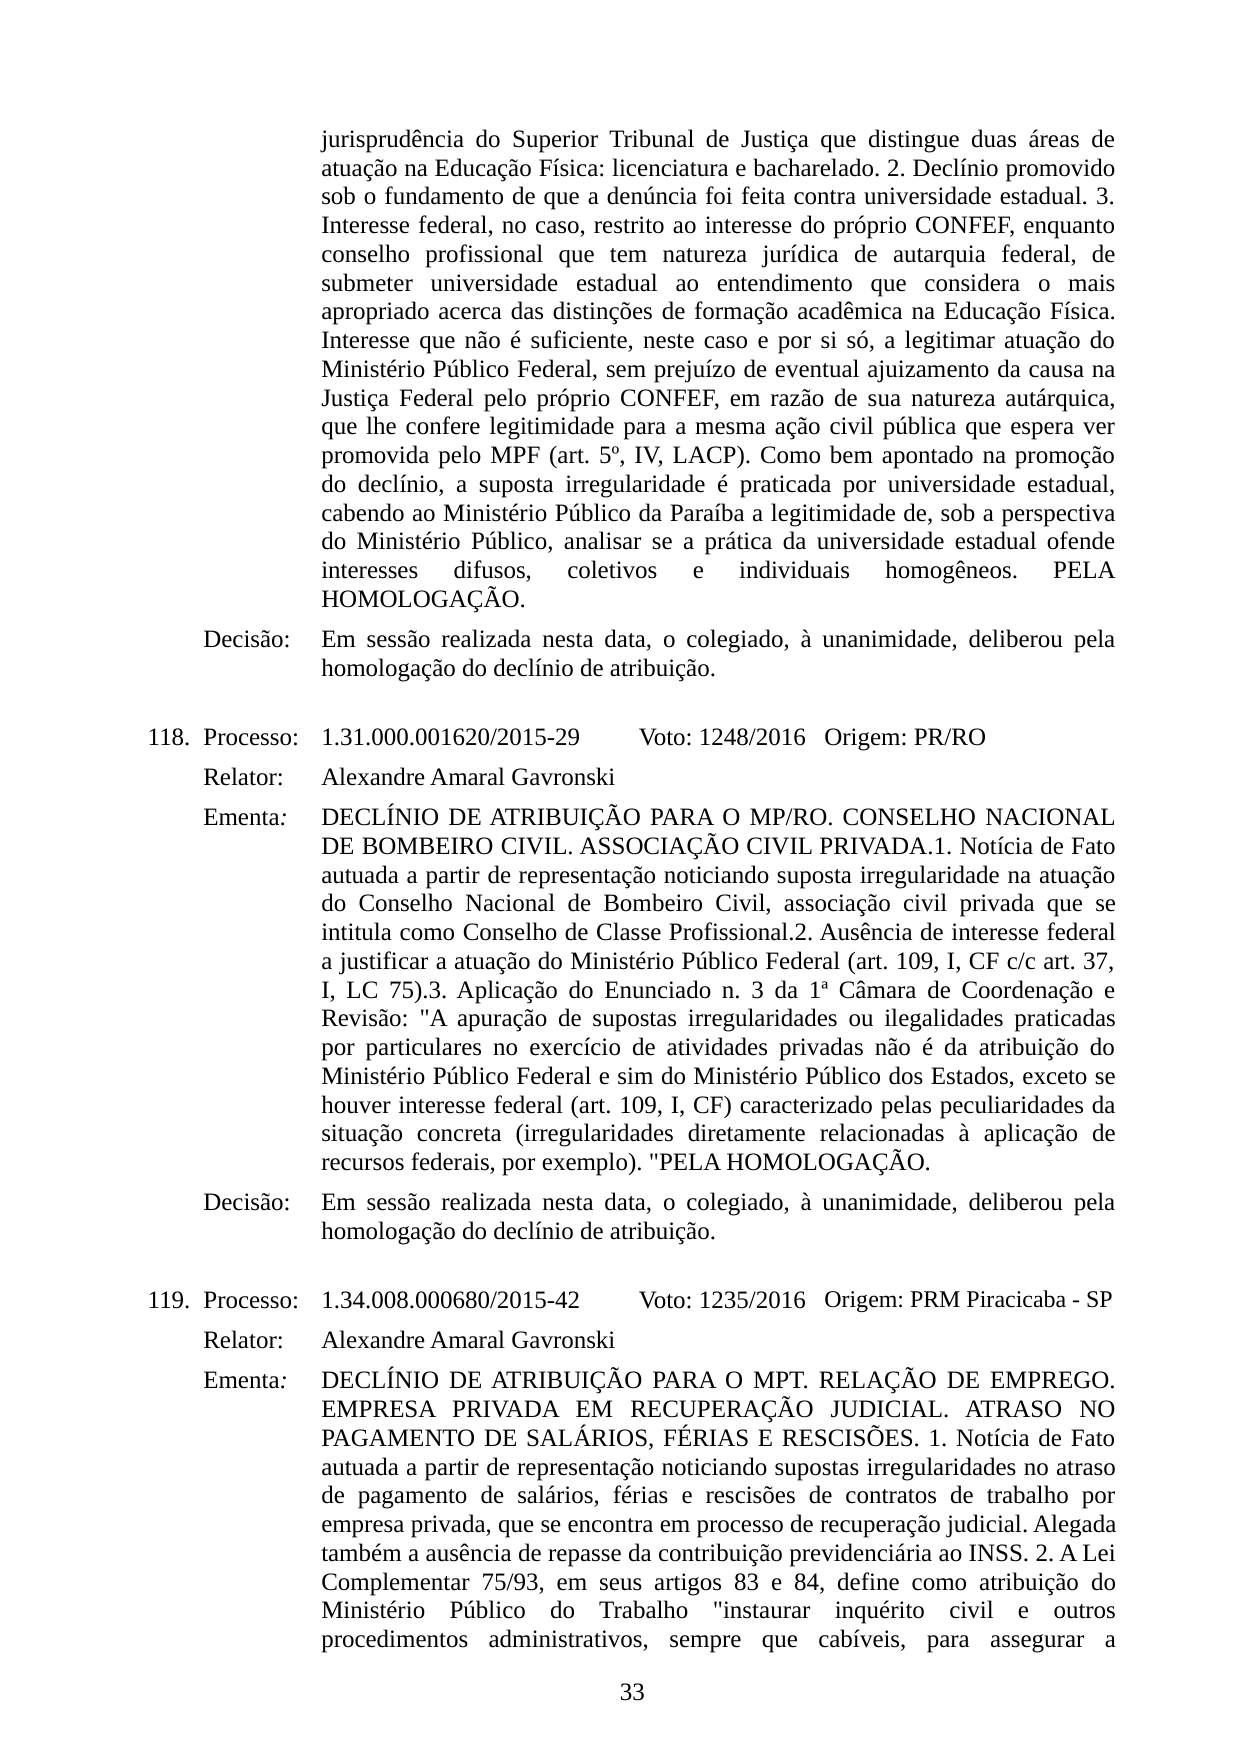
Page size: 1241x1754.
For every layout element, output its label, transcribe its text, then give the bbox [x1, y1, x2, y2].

table_header Voto: 1248/2016 [633, 716, 818, 756]
table_cell Relator: [197, 756, 315, 796]
table_cell [142, 618, 197, 687]
table_header 1.34.008.000680/2015-42 [315, 1279, 633, 1319]
table_cell Em sessão realizada nesta data, o colegiado, à unanimidade, deliberou pela homologação do declínio de atribuição. [315, 1182, 1122, 1251]
table_cell [142, 756, 197, 796]
table_header Processo: [197, 716, 315, 756]
table_cell Ementa: [197, 796, 315, 1182]
table_cell [142, 1360, 197, 1659]
table_cell Alexandre Amaral Gavronski [315, 756, 1122, 796]
table_cell Decisão: [197, 618, 315, 687]
table_cell [142, 1320, 197, 1360]
table_cell jurisprudência do Superior Tribunal de Justiça que distingue duas áreas de atuação na Educação Física: licenciatura e bacharelado. 2. Declínio promovido sob o fundamento de que a denúncia foi feita contra universidade estadual. 3. Interesse federal, no caso, restrito ao interesse do próprio CONFEF, enquanto conselho profissional que tem natureza jurídica de autarquia federal, de submeter universidade estadual ao entendimento que considera o mais apropriado acerca das distinções de formação acadêmica na Educação Física. Interesse que não é suficiente, neste caso e por si só, a legitimar atuação do Ministério Público Federal, sem prejuízo de eventual ajuizamento da causa na Justiça Federal pelo próprio CONFEF, em razão de sua natureza autárquica, que lhe confere legitimidade para a mesma ação civil pública que espera ver promovida pelo MPF (art. 5º, IV, LACP). Como bem apontado na promoção do declínio, a suposta irregularidade é praticada por universidade estadual, cabendo ao Ministério Público da Paraíba a legitimidade de, sob a perspectiva do Ministério Público, analisar se a prática da universidade estadual ofende interesses difusos, coletivos e individuais homogêneos. PELA HOMOLOGAÇÃO. [315, 118, 1122, 618]
table_cell [142, 1182, 197, 1251]
table_header Voto: 1235/2016 [633, 1279, 818, 1319]
table_cell [197, 118, 315, 618]
table_cell Ementa: [197, 1360, 315, 1659]
table_cell Decisão: [197, 1182, 315, 1251]
table_header Processo: [197, 1279, 315, 1319]
table_cell Alexandre Amaral Gavronski [315, 1320, 1122, 1360]
table_header 119. [142, 1279, 197, 1319]
table_cell Relator: [197, 1320, 315, 1360]
table_cell Em sessão realizada nesta data, o colegiado, à unanimidade, deliberou pela homologação do declínio de atribuição. [315, 618, 1122, 687]
table_cell [142, 796, 197, 1182]
table_cell DECLÍNIO DE ATRIBUIÇÃO PARA O MP/RO. CONSELHO NACIONAL DE BOMBEIRO CIVIL. ASSOCIAÇÃO CIVIL PRIVADA.1. Notícia de Fato autuada a partir de representação noticiando suposta irregularidade na atuação do Conselho Nacional de Bombeiro Civil, associação civil privada que se intitula como Conselho de Classe Profissional.2. Ausência de interesse federal a justificar a atuação do Ministério Público Federal (art. 109, I, CF c/c art. 37, I, LC 75).3. Aplicação do Enunciado n. 3 da 1ª Câmara de Coordenação e Revisão: "A apuração de supostas irregularidades ou ilegalidades praticadas por particulares no exercício de atividades privadas não é da atribuição do Ministério Público Federal e sim do Ministério Público dos Estados, exceto se houver interesse federal (art. 109, I, CF) caracterizado pelas peculiaridades da situação concreta (irregularidades diretamente relacionadas à aplicação de recursos federais, por exemplo). "PELA HOMOLOGAÇÃO. [315, 796, 1122, 1182]
table_header 118. [142, 716, 197, 756]
table_header Origem: PRM Piracicaba - SP [818, 1279, 1122, 1319]
table_header 1.31.000.001620/2015-29 [315, 716, 633, 756]
table_header Origem: PR/RO [818, 716, 1122, 756]
table_cell [142, 118, 197, 618]
table_cell DECLÍNIO DE ATRIBUIÇÃO PARA O MPT. RELAÇÃO DE EMPREGO. EMPRESA PRIVADA EM RECUPERAÇÃO JUDICIAL. ATRASO NO PAGAMENTO DE SALÁRIOS, FÉRIAS E RESCISÕES. 1. Notícia de Fato autuada a partir de representação noticiando supostas irregularidades no atraso de pagamento de salários, férias e rescisões de contratos de trabalho por empresa privada, que se encontra em processo de recuperação judicial. Alegada também a ausência de repasse da contribuição previdenciária ao INSS. 2. A Lei Complementar 75/93, em seus artigos 83 e 84, define como atribuição do Ministério Público do Trabalho "instaurar inquérito civil e outros procedimentos administrativos, sempre que cabíveis, para assegurar a [315, 1360, 1122, 1659]
